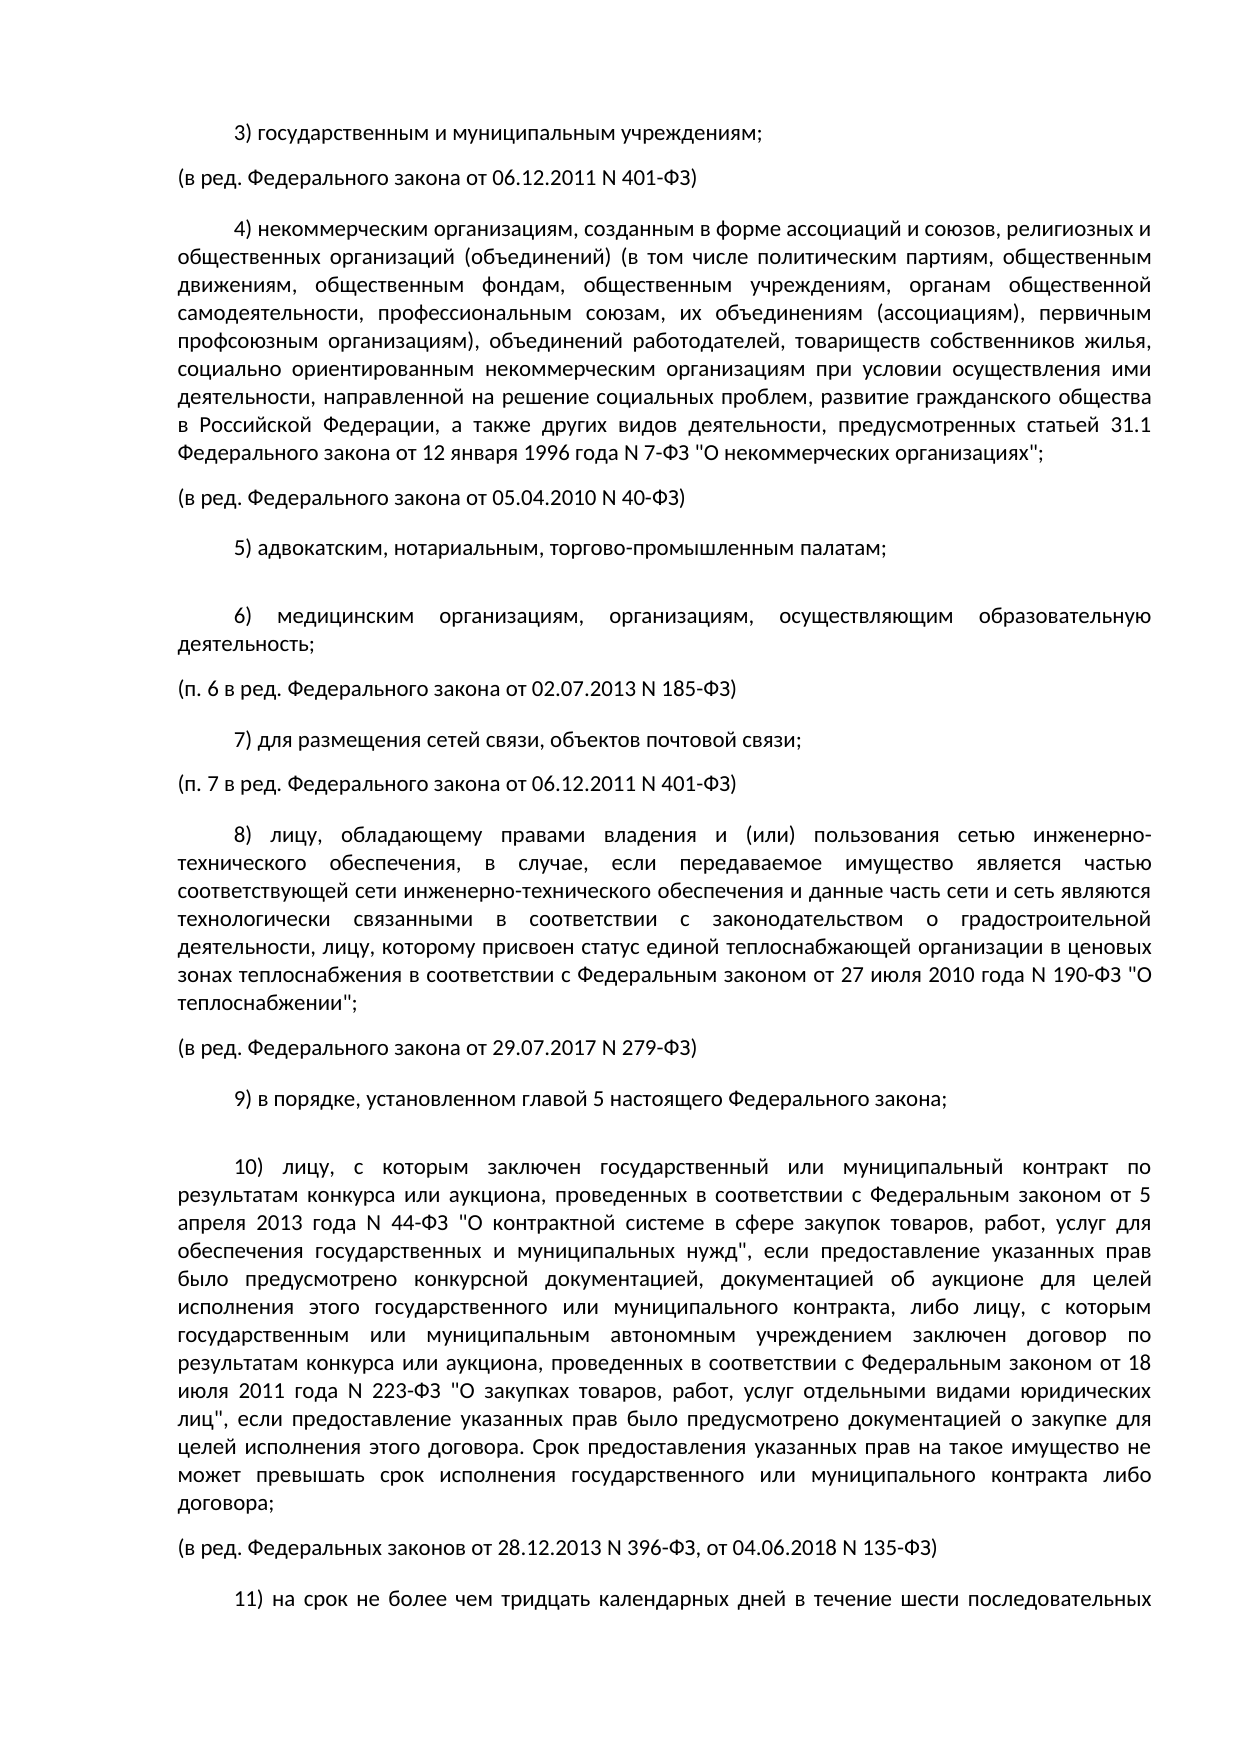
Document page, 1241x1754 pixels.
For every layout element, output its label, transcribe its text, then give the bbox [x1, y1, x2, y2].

text (в ред. Федерального закона от 06.12.2011 N 401-ФЗ) [177, 163, 1152, 191]
text (в ред. Федерального закона от 05.04.2010 N 40-ФЗ) [177, 483, 1152, 511]
text 8) лицу, обладающему правами владения и (или) пользования сетью инженерно-технического обеспечения, в случае, если передаваемое имущество является частью соответствующей сети инженерно-технического обеспечения и данные часть сети и сеть являются технологически связанными в соответствии с законодательством о градостроительной деятельности, лицу, которому присвоен статус единой теплоснабжающей организации в ценовых зонах теплоснабжения в соответствии с Федеральным законом от 27 июля 2010 года N 190-ФЗ "О теплоснабжении"; [177, 820, 1152, 1017]
text 7) для размещения сетей связи, объектов почтовой связи; [177, 725, 1152, 753]
text 9) в порядке, установленном главой 5 настоящего Федерального закона; [177, 1084, 1152, 1112]
text (в ред. Федерального закона от 29.07.2017 N 279-ФЗ) [177, 1033, 1152, 1061]
text 3) государственным и муниципальным учреждениям; [177, 118, 1152, 146]
text 5) адвокатским, нотариальным, торгово-промышленным палатам; [177, 533, 1152, 562]
text 10) лицу, с которым заключен государственный или муниципальный контракт по результатам конкурса или аукциона, проведенных в соответствии с Федеральным законом от 5 апреля 2013 года N 44-ФЗ "О контрактной системе в сфере закупок товаров, работ, услуг для обеспечения государственных и муниципальных нужд", если предоставление указанных прав было предусмотрено конкурсной документацией, документацией об аукционе для целей исполнения этого государственного или муниципального контракта, либо лицу, с которым государственным или муниципальным автономным учреждением заключен договор по результатам конкурса или аукциона, проведенных в соответствии с Федеральным законом от 18 июля 2011 года N 223-ФЗ "О закупках товаров, работ, услуг отдельными видами юридических лиц", если предоставление указанных прав было предусмотрено документацией о закупке для целей исполнения этого договора. Срок предоставления указанных прав на такое имущество не может превышать срок исполнения государственного или муниципального контракта либо договора; [177, 1152, 1152, 1516]
text 4) некоммерческим организациям, созданным в форме ассоциаций и союзов, религиозных и общественных организаций (объединений) (в том числе политическим партиям, общественным движениям, общественным фондам, общественным учреждениям, органам общественной самодеятельности, профессиональным союзам, их объединениям (ассоциациям), первичным профсоюзным организациям), объединений работодателей, товариществ собственников жилья, социально ориентированным некоммерческим организациям при условии осуществления ими деятельности, направленной на решение социальных проблем, развитие гражданского общества в Российской Федерации, а также других видов деятельности, предусмотренных статьей 31.1 Федерального закона от 12 января 1996 года N 7-ФЗ "О некоммерческих организациях"; [177, 214, 1152, 466]
text 6) медицинским организациям, организациям, осуществляющим образовательную деятельность; [177, 601, 1152, 657]
text (п. 6 в ред. Федерального закона от 02.07.2013 N 185-ФЗ) [177, 674, 1152, 702]
text (в ред. Федеральных законов от 28.12.2013 N 396-ФЗ, от 04.06.2018 N 135-ФЗ) [177, 1533, 1152, 1561]
text (п. 7 в ред. Федерального закона от 06.12.2011 N 401-ФЗ) [177, 769, 1152, 797]
text 11) на срок не более чем тридцать календарных дней в течение шести последовательных [177, 1584, 1152, 1612]
